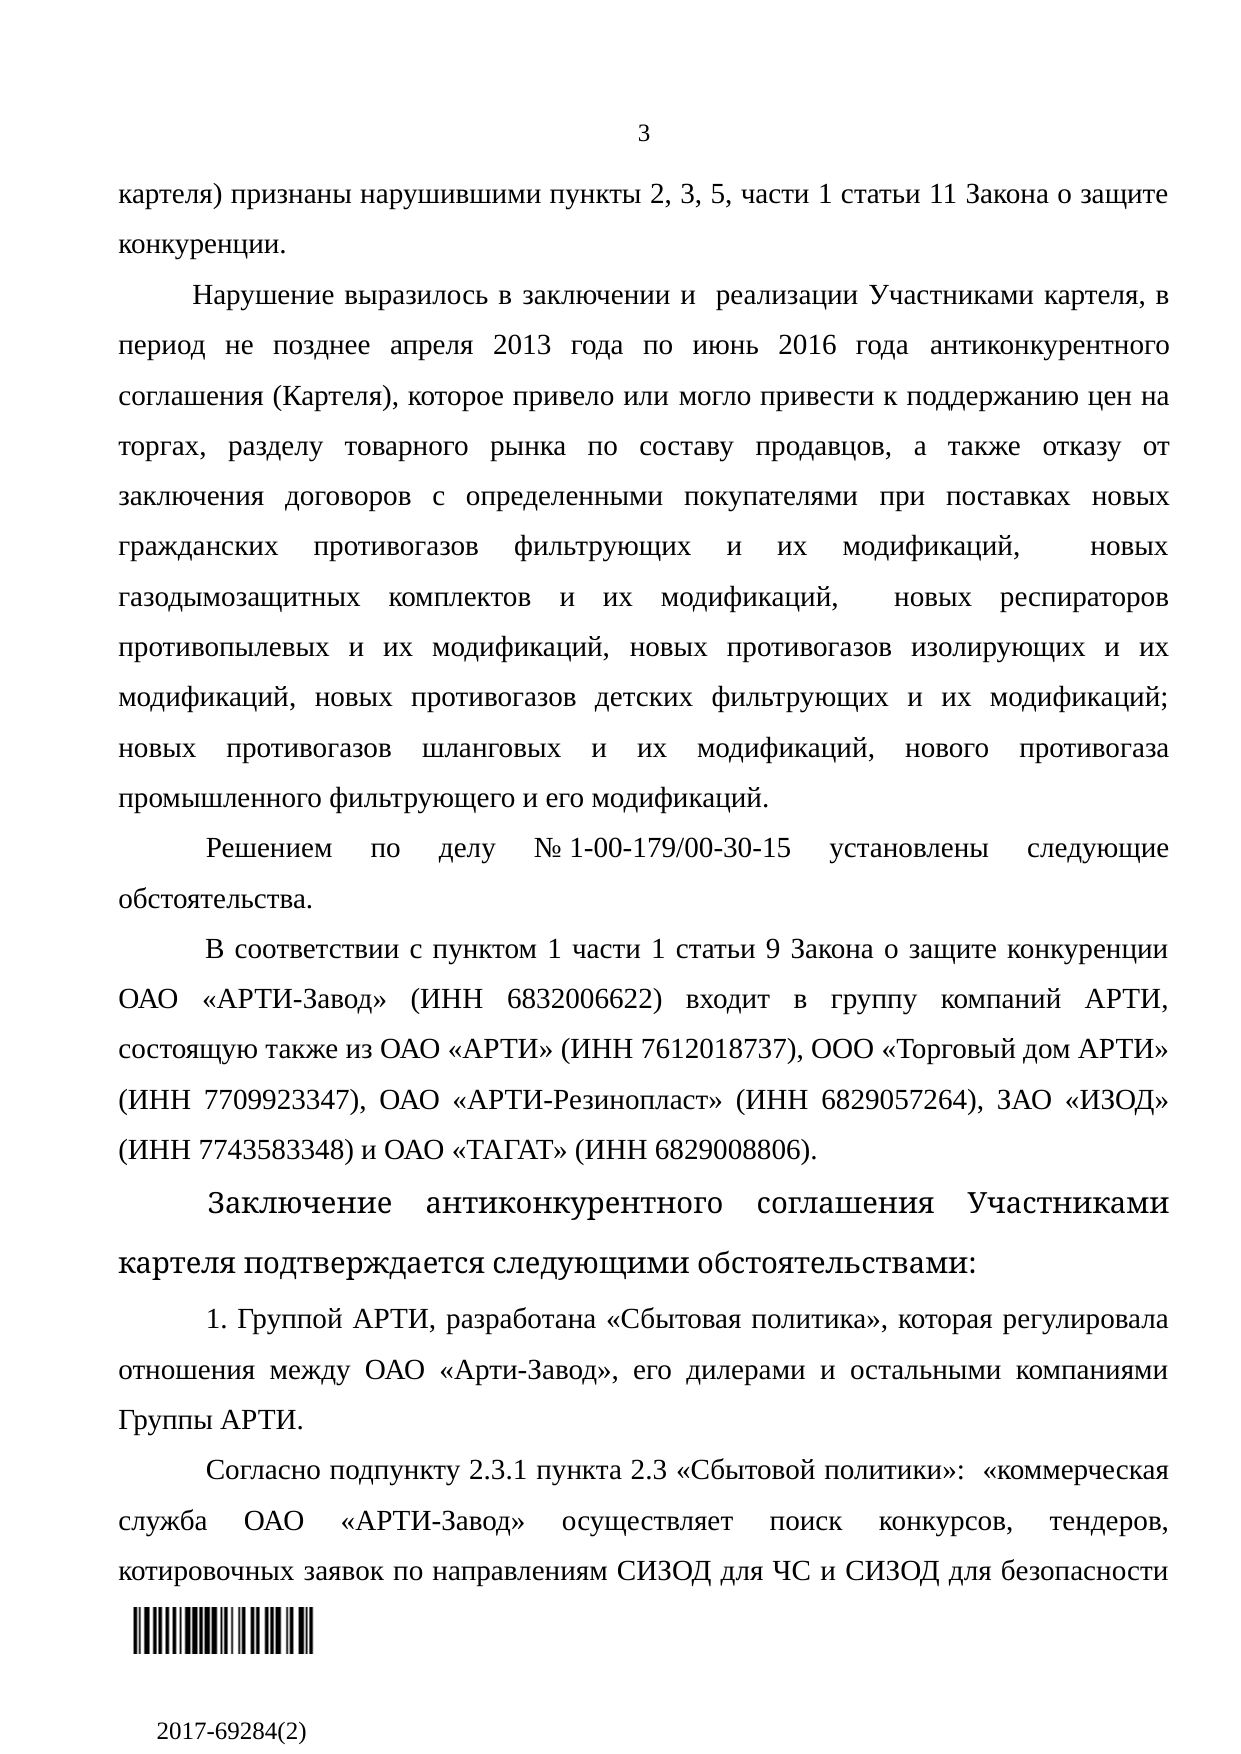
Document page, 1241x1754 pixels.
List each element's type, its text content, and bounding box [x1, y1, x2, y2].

text Решением по делу № 1-00-179/00-30-15 установлены следующие обстоятельства. [118, 830, 1170, 914]
text В соответствии с пунктом 1 части 1 статьи 9 Закона о защите конкуренции ОАО «АРТИ-Завод» (ИНН 6832006622) входит в группу компаний АРТИ, состоящую также из ОАО «АРТИ» (ИНН 7612018737), ООО «Торговый дом АРТИ» (ИНН 7709923347), ОАО «АРТИ-Резинопласт» (ИНН 6829057264), ЗАО «ИЗОД» (ИНН 7743583348) и ОАО «ТАГАТ» (ИНН 6829008806). [118, 931, 1170, 1166]
text Согласно подпункту 2.3.1 пункта 2.3 «Сбытовой политики»: «коммерческая служба ОАО «АРТИ-Завод» осуществляет поиск конкурсов, тендеров, котировочных заявок по направлениям СИЗОД для ЧС и СИЗОД для безопасности [118, 1452, 1170, 1587]
text Нарушение выразилось в заключении и реализации Участниками картеля, в период не позднее апреля 2013 года по июнь 2016 года антиконкурентного соглашения (Картеля), которое привело или могло привести к поддержанию цен на торгах, разделу товарного рынка по составу продавцов, а также отказу от заключения договоров с определенными покупателями при поставках новых гражданских противогазов фильтрующих и их модификаций, новых газодымозащитных комплектов и их модификаций, новых респираторов противопылевых и их модификаций, новых противогазов изолирующих и их модификаций, новых противогазов детских фильтрующих и их модификаций; новых противогазов шланговых и их модификаций, нового противогаза промышленного фильтрующего и его модификаций. [118, 277, 1170, 814]
picture [118, 1607, 331, 1654]
text 1. Группой АРТИ, разработана «Сбытовая политика», которая регулировала отношения между ОАО «Арти-Завод», его дилерами и остальными компаниями Группы АРТИ. [118, 1302, 1170, 1436]
text картеля) признаны нарушившими пункты 2, 3, 5, части 1 статьи 11 Закона о защите конкуренции. [118, 176, 1170, 260]
text Заключение антиконкурентного соглашения Участниками картеля подтверждается следующими обстоятельствами: [118, 1183, 1170, 1282]
